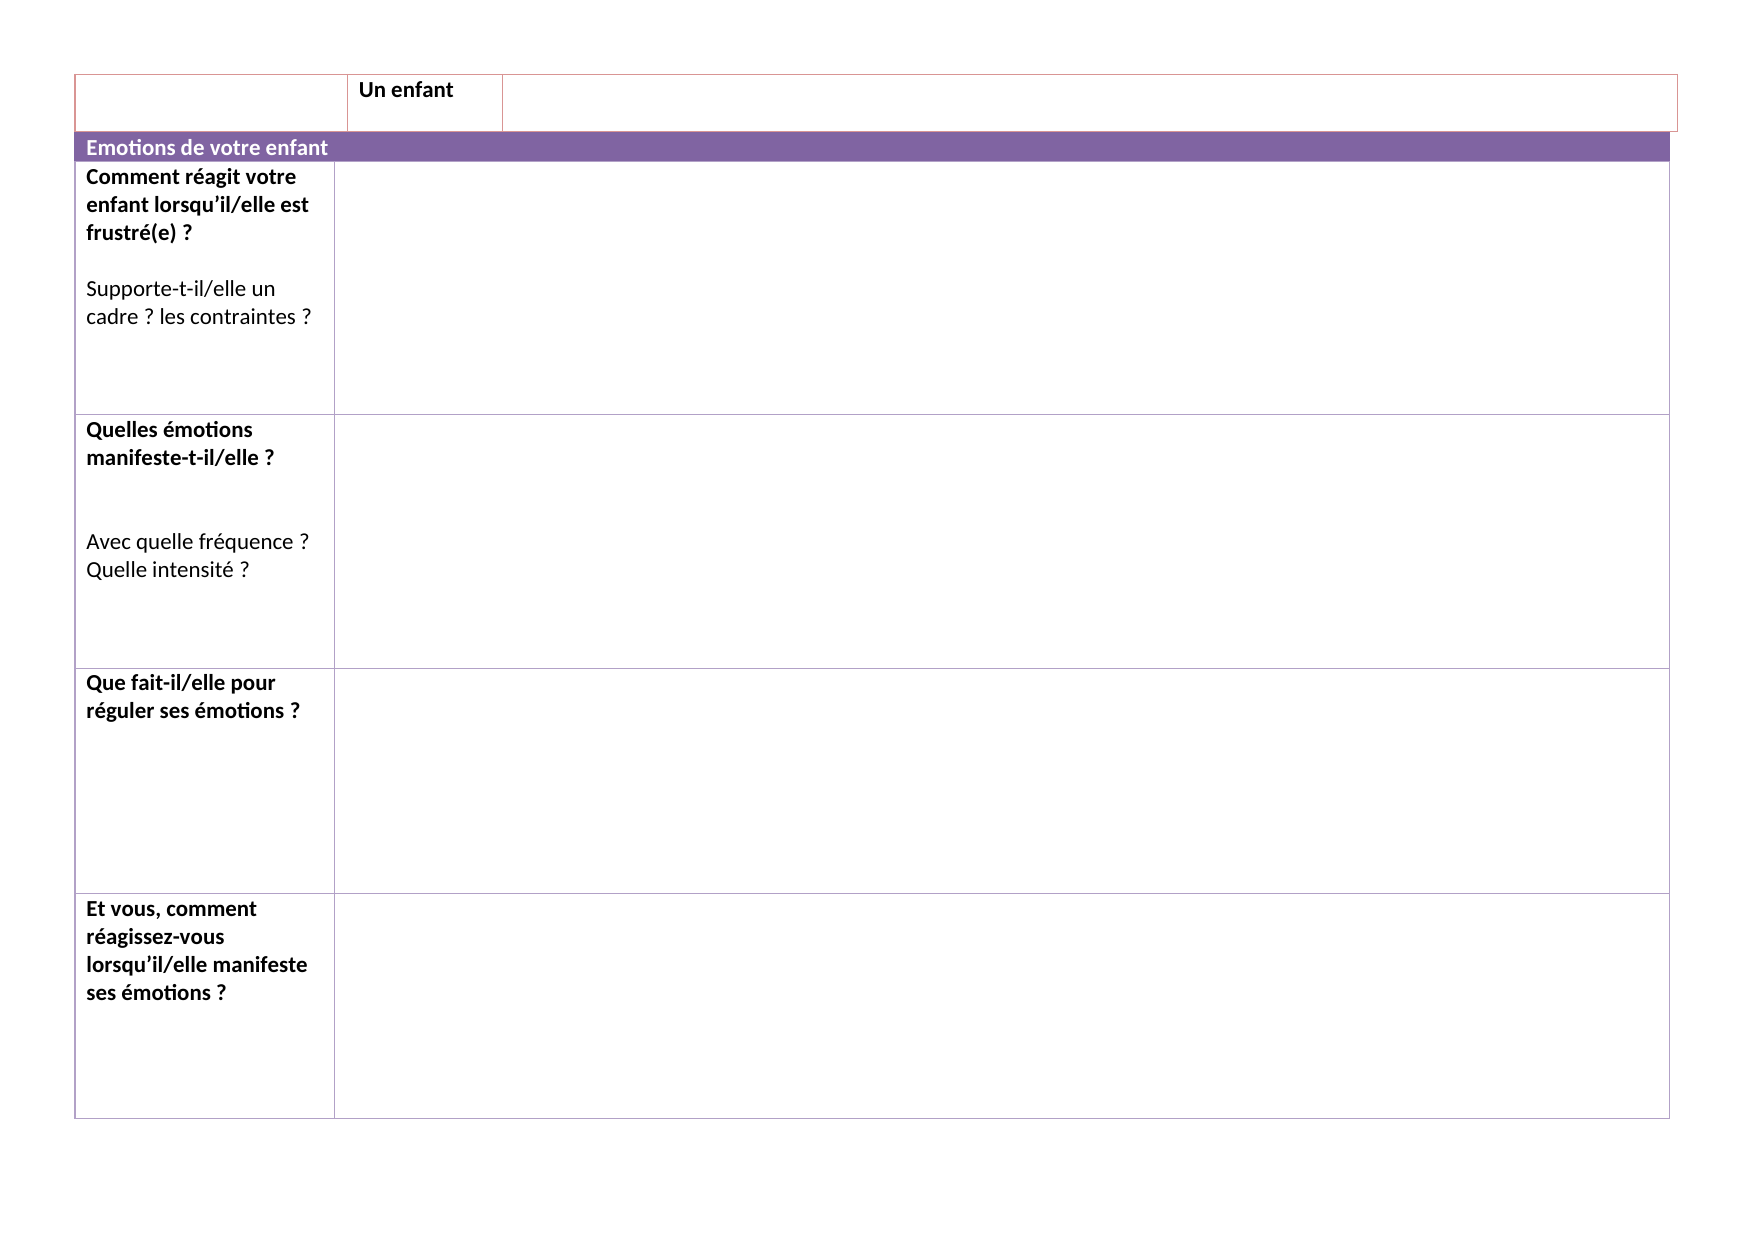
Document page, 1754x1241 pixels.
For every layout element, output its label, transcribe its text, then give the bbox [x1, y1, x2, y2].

table_cell Et vous, comment réagissez-vous lorsqu’il/elle manifeste ses émotions ? [76, 894, 334, 1118]
table_cell Quelles émotions manifeste-t-il/elle ? Avec quelle fréquence ? Quelle intensité ? [76, 415, 334, 667]
table_cell [335, 162, 1669, 414]
table_cell [335, 415, 1669, 667]
table_cell [335, 669, 1669, 893]
table_cell [335, 894, 1669, 1118]
table_cell Un enfant [348, 75, 502, 131]
table_cell Comment réagit votre enfant lorsqu’il/elle est frustré(e) ? Supporte-t-il/elle un cadre ? les contraintes ? [76, 162, 334, 414]
table_cell [76, 75, 347, 131]
table_header Emotions de votre enfant [76, 133, 1669, 161]
table_cell Que fait-il/elle pour réguler ses émotions ? [76, 669, 334, 893]
table_cell [503, 75, 1677, 131]
